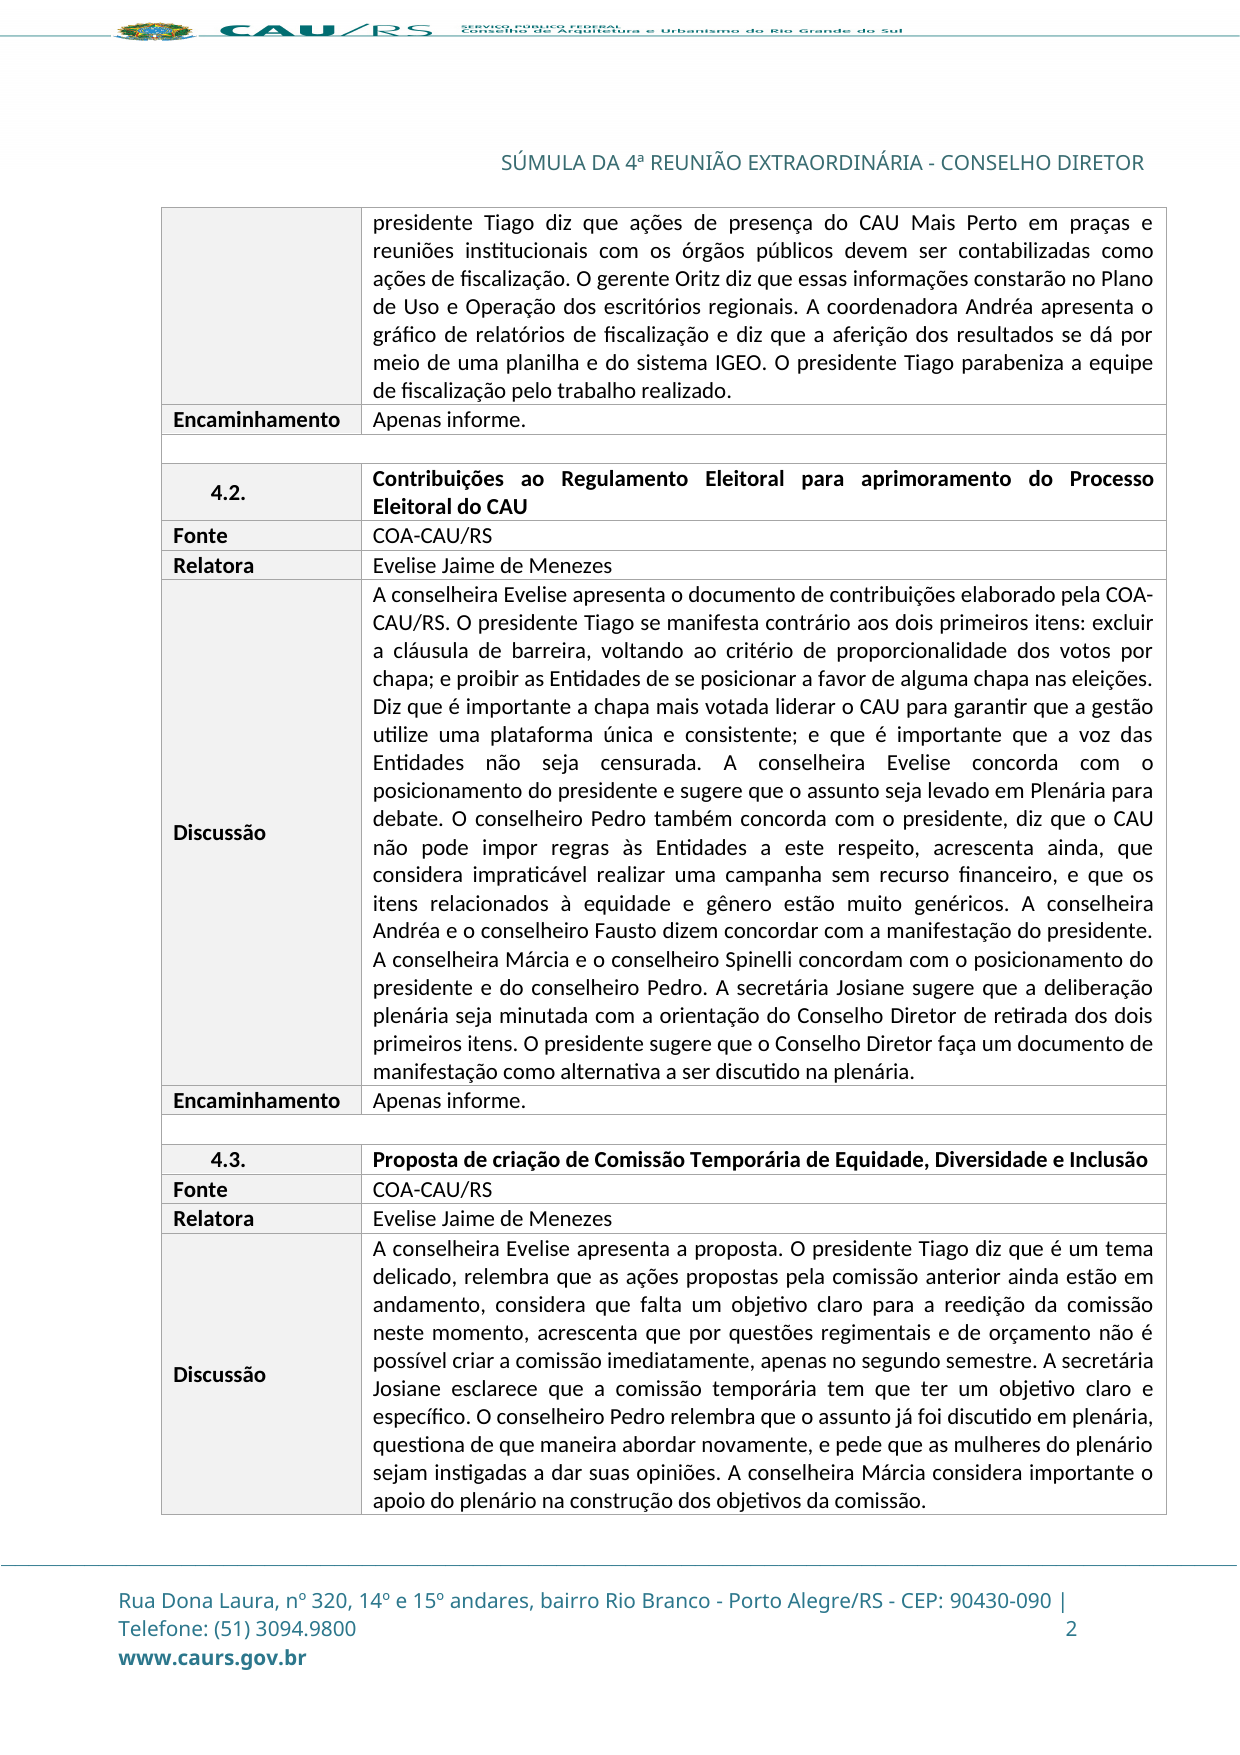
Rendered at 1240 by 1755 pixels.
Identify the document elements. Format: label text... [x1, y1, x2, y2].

table_cell Relatora [162, 1204, 361, 1233]
table_cell Apenas informe. [362, 1086, 1166, 1114]
table_cell Fonte [162, 1175, 361, 1203]
table_cell Discussão [162, 580, 361, 1085]
table_cell Proposta de criação de Comissão Temporária de Equidade, Diversidade e Inclusão [362, 1145, 1166, 1173]
table_cell [162, 1145, 361, 1173]
table_cell Fonte [162, 521, 361, 550]
table_cell COA-CAU/RS [362, 1175, 1166, 1203]
table_cell Encaminhamento [162, 405, 361, 433]
table_cell COA-CAU/RS [362, 521, 1166, 550]
table_cell A conselheira Evelise apresenta o documento de contribuições elaborado pela COA-CAU/RS. O presidente Tiago se manifesta contrário aos dois primeiros itens: excluir a cláusula de barreira, voltando ao critério de proporcionalidade dos votos por chapa; e proibir as Entidades de se posicionar a favor de alguma chapa nas eleições. Diz que é importante a chapa mais votada liderar o CAU para garantir que a gestão utilize uma plataforma única e consistente; e que é importante que a voz das Entidades não seja censurada. A conselheira Evelise concorda com o posicionamento do presidente e sugere que o assunto seja levado em Plenária para debate. O conselheiro Pedro também concorda com o presidente, diz que o CAU não pode impor regras às Entidades a este respeito, acrescenta ainda, que considera impraticável realizar uma campanha sem recurso financeiro, e que os itens relacionados à equidade e gênero estão muito genéricos. A conselheira Andréa e o conselheiro Fausto dizem concordar com a manifestação do presidente. A conselheira Márcia e o conselheiro Spinelli concordam com o posicionamento do presidente e do conselheiro Pedro. A secretária Josiane sugere que a deliberação plenária seja minutada com a orientação do Conselho Diretor de retirada dos dois primeiros itens. O presidente sugere que o Conselho Diretor faça um documento de manifestação como alternativa a ser discutido na plenária. [362, 580, 1166, 1085]
table_cell A conselheira Evelise apresenta a proposta. O presidente Tiago diz que é um tema delicado, relembra que as ações propostas pela comissão anterior ainda estão em andamento, considera que falta um objetivo claro para a reedição da comissão neste momento, acrescenta que por questões regimentais e de orçamento não é possível criar a comissão imediatamente, apenas no segundo semestre. A secretária Josiane esclarece que a comissão temporária tem que ter um objetivo claro e específico. O conselheiro Pedro relembra que o assunto já foi discutido em plenária, questiona de que maneira abordar novamente, e pede que as mulheres do plenário sejam instigadas a dar suas opiniões. A conselheira Márcia considera importante o apoio do plenário na construção dos objetivos da comissão. [362, 1234, 1166, 1514]
table_cell Evelise Jaime de Menezes [362, 551, 1166, 579]
table_cell Encaminhamento [162, 1086, 361, 1114]
table_cell Contribuições ao Regulamento Eleitoral para aprimoramento do Processo Eleitoral do CAU [362, 464, 1166, 520]
table_cell [162, 208, 361, 404]
table_cell [162, 1115, 1166, 1144]
table_cell [162, 464, 361, 520]
table_cell presidente Tiago diz que ações de presença do CAU Mais Perto em praças e reuniões institucionais com os órgãos públicos devem ser contabilizadas como ações de fiscalização. O gerente Oritz diz que essas informações constarão no Plano de Uso e Operação dos escritórios regionais. A coordenadora Andréa apresenta o gráfico de relatórios de fiscalização e diz que a aferição dos resultados se dá por meio de uma planilha e do sistema IGEO. O presidente Tiago parabeniza a equipe de fiscalização pelo trabalho realizado. [362, 208, 1166, 404]
table_cell Apenas informe. [362, 405, 1166, 433]
table_cell Relatora [162, 551, 361, 579]
table_cell Discussão [162, 1234, 361, 1514]
table_cell [162, 435, 1166, 463]
table_cell Evelise Jaime de Menezes [362, 1204, 1166, 1233]
